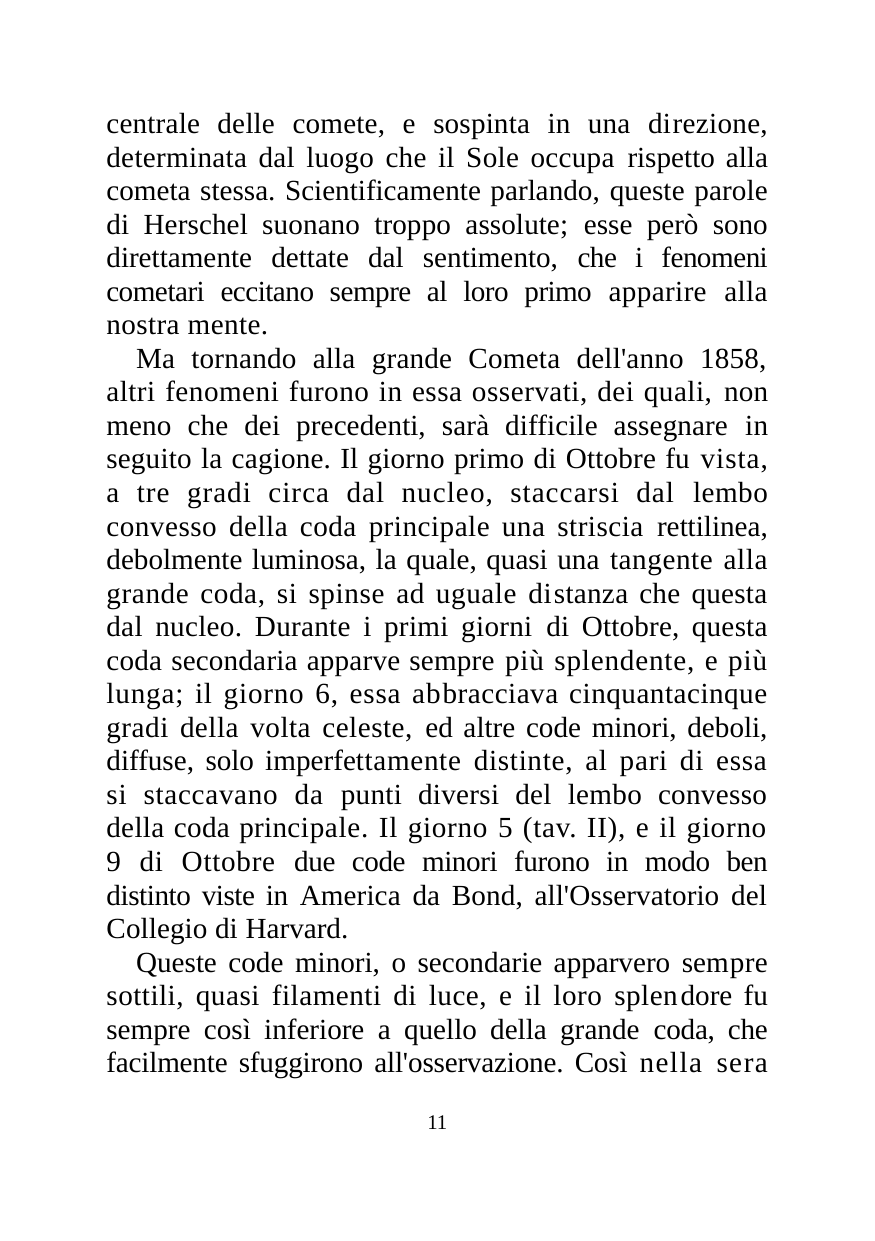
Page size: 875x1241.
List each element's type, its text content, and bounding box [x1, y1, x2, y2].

text Queste code minori, o secondarie apparvero sempre sottili, quasi filamenti di luce, e il loro splendore fu sempre così inferiore a quello della grande coda, che facilmente sfuggirono all'osservazione. Così nella sera [106, 945, 768, 1079]
text Ma tornando alla grande Cometa dell'anno 1858, altri fenomeni furono in essa osservati, dei quali, non meno che dei precedenti, sarà difficile assegnare in seguito la cagione. Il giorno primo di Ottobre fu vista, a tre gradi circa dal nucleo, staccarsi dal lembo convesso della coda principale una striscia rettilinea, debolmente luminosa, la quale, quasi una tangente alla grande coda, si spinse ad uguale distanza che questa dal nucleo. Durante i primi giorni di Ottobre, questa coda secondaria apparve sempre più splendente, e più lunga; il giorno 6, essa abbracciava cinquantacinque gradi della volta celeste, ed altre code minori, deboli, diffuse, solo imperfettamente distinte, al pari di essa si staccavano da punti diversi del lembo convesso della coda principale. Il giorno 5 (tav. II), e il giorno 9 di Ottobre due code minori furono in modo ben distinto viste in America da Bond, all'Osservatorio del Collegio di Harvard. [106, 341, 768, 945]
text centrale delle comete, e sospinta in una direzione, determinata dal luogo che il Sole occupa rispetto alla cometa stessa. Scientificamente parlando, queste parole di Herschel suonano troppo assolute; esse però sono direttamente dettate dal sentimento, che i fenomeni cometari eccitano sempre al loro primo apparire alla nostra mente. [106, 106, 768, 341]
